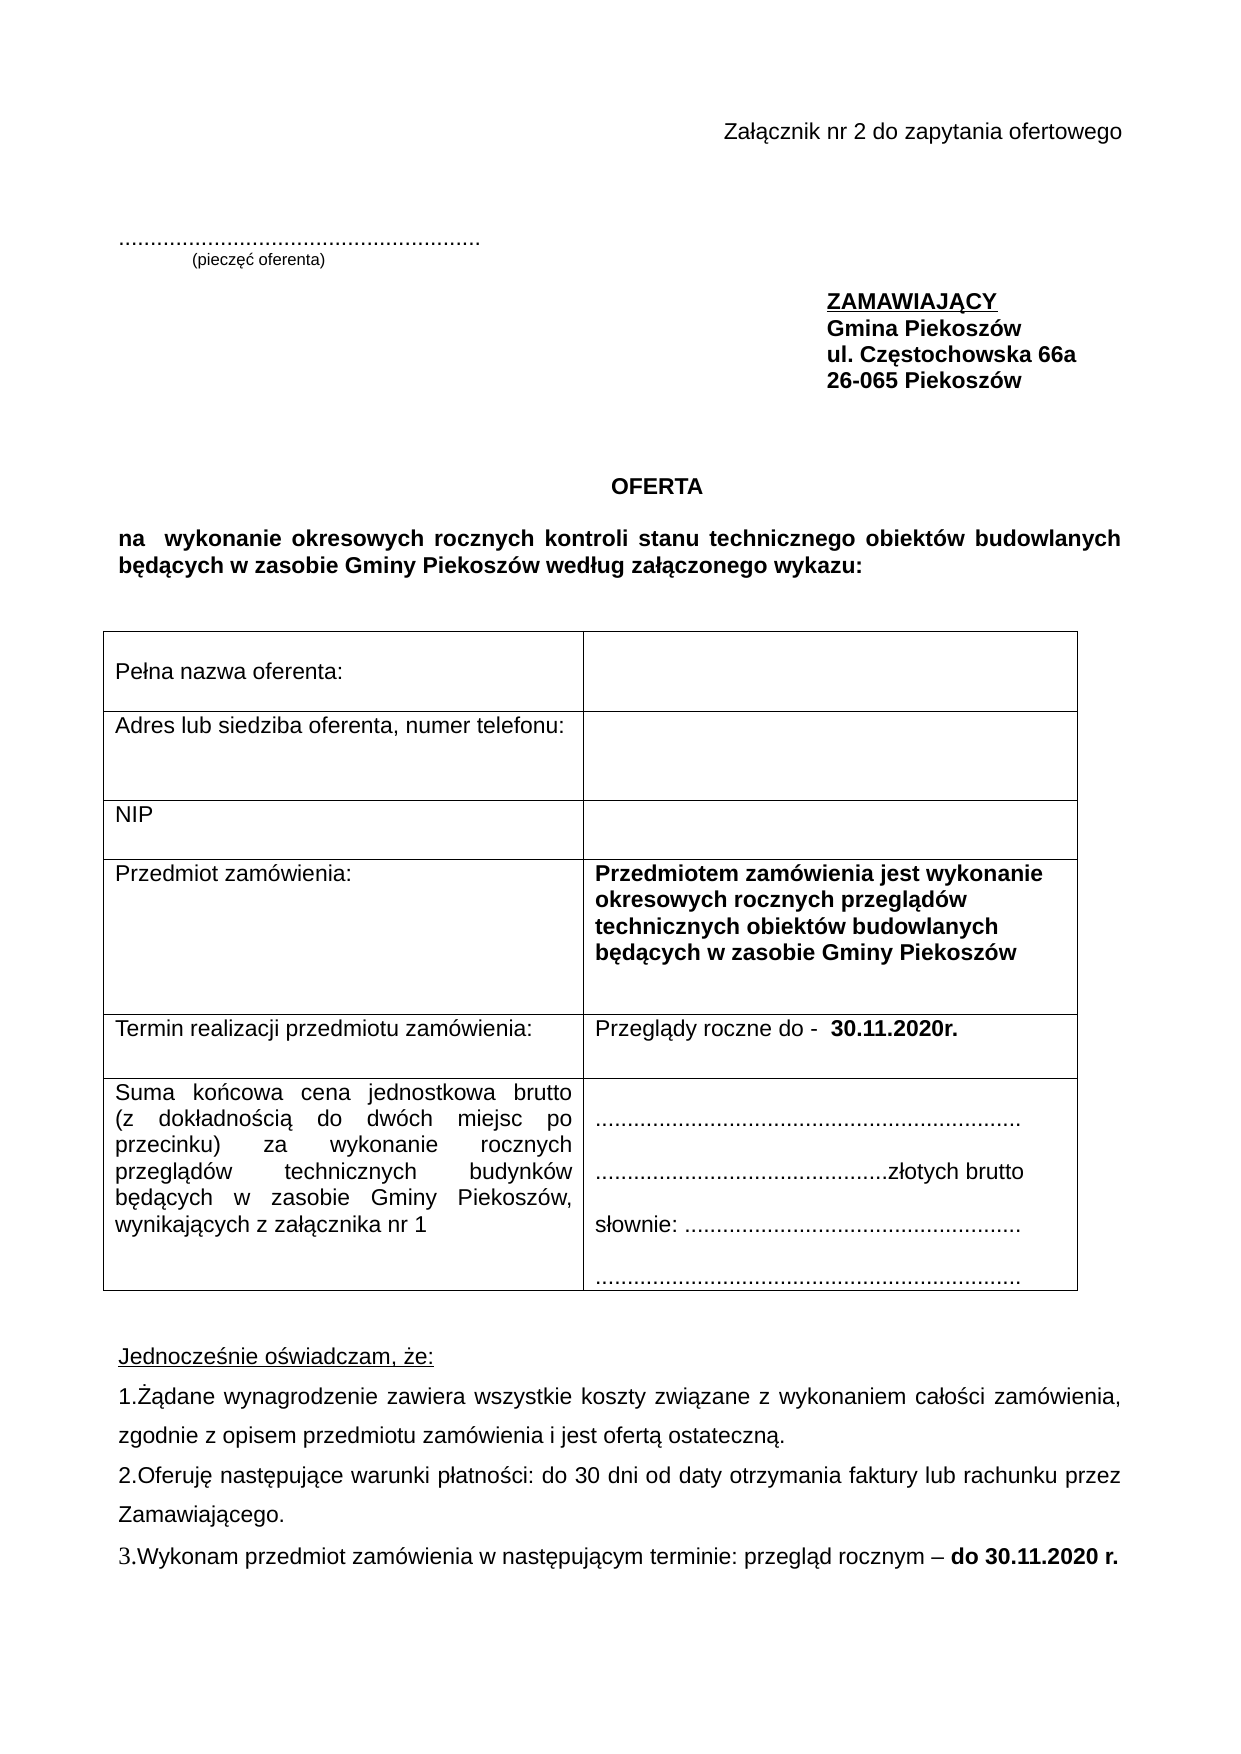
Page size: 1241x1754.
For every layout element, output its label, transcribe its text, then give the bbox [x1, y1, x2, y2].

table_cell ................................................................... ..............................................złotych brutto słownie: ..................................................... ................................................................... [584, 1079, 1077, 1289]
text na wykonanie okresowych rocznych kontroli stanu technicznego obiektów budowlanych będących w zasobie Gminy Piekoszów według załączonego wykazu: [118, 525, 1122, 578]
text 26-065 Piekoszów [118, 367, 1122, 394]
text ZAMAWIAJĄCY [118, 288, 1122, 314]
table_cell Adres lub siedziba oferenta, numer telefonu: [104, 712, 583, 799]
table_cell Przedmiotem zamówienia jest wykonanie okresowych rocznych przeglądów technicznych obiektów budowlanych będących w zasobie Gminy Piekoszów [584, 860, 1077, 1014]
text Jednocześnie oświadczam, że: [118, 1343, 1122, 1370]
table_cell [584, 801, 1077, 859]
table_header Pełna nazwa oferenta: [104, 632, 583, 711]
text ......................................................... [118, 223, 1122, 250]
table_cell Przeglądy roczne do - 30.11.2020r. [584, 1015, 1077, 1078]
list Żądane wynagrodzenie zawiera wszystkie koszty związane z wykonaniem całości zamówienia, zgodnie z opisem przedmiotu zamówienia i jest ofertą ostateczną. [118, 1383, 1122, 1449]
table_cell Suma końcowa cena jednostkowa brutto (z dokładnością do dwóch miejsc po przecinku) za wykonanie rocznych przeglądów technicznych budynków będących w zasobie Gminy Piekoszów, wynikających z załącznika nr 1 [104, 1079, 583, 1289]
table_cell NIP [104, 801, 583, 859]
table_cell Przedmiot zamówienia: [104, 860, 583, 1014]
text (pieczęć oferenta) [118, 250, 1122, 269]
table_header [584, 632, 1077, 711]
text OFERTA [118, 473, 1122, 499]
text Gmina Piekoszów [118, 314, 1122, 341]
text Załącznik nr 2 do zapytania ofertowego [118, 118, 1122, 144]
table_cell [584, 712, 1077, 799]
text ul. Częstochowska 66a [118, 341, 1122, 367]
list Wykonam przedmiot zamówienia w następującym terminie: przegląd rocznym – do 30.11.2020 r. [118, 1541, 1122, 1569]
list Oferuję następujące warunki płatności: do 30 dni od daty otrzymania faktury lub rachunku przez Zamawiającego. [118, 1462, 1122, 1528]
table_cell Termin realizacji przedmiotu zamówienia: [104, 1015, 583, 1078]
